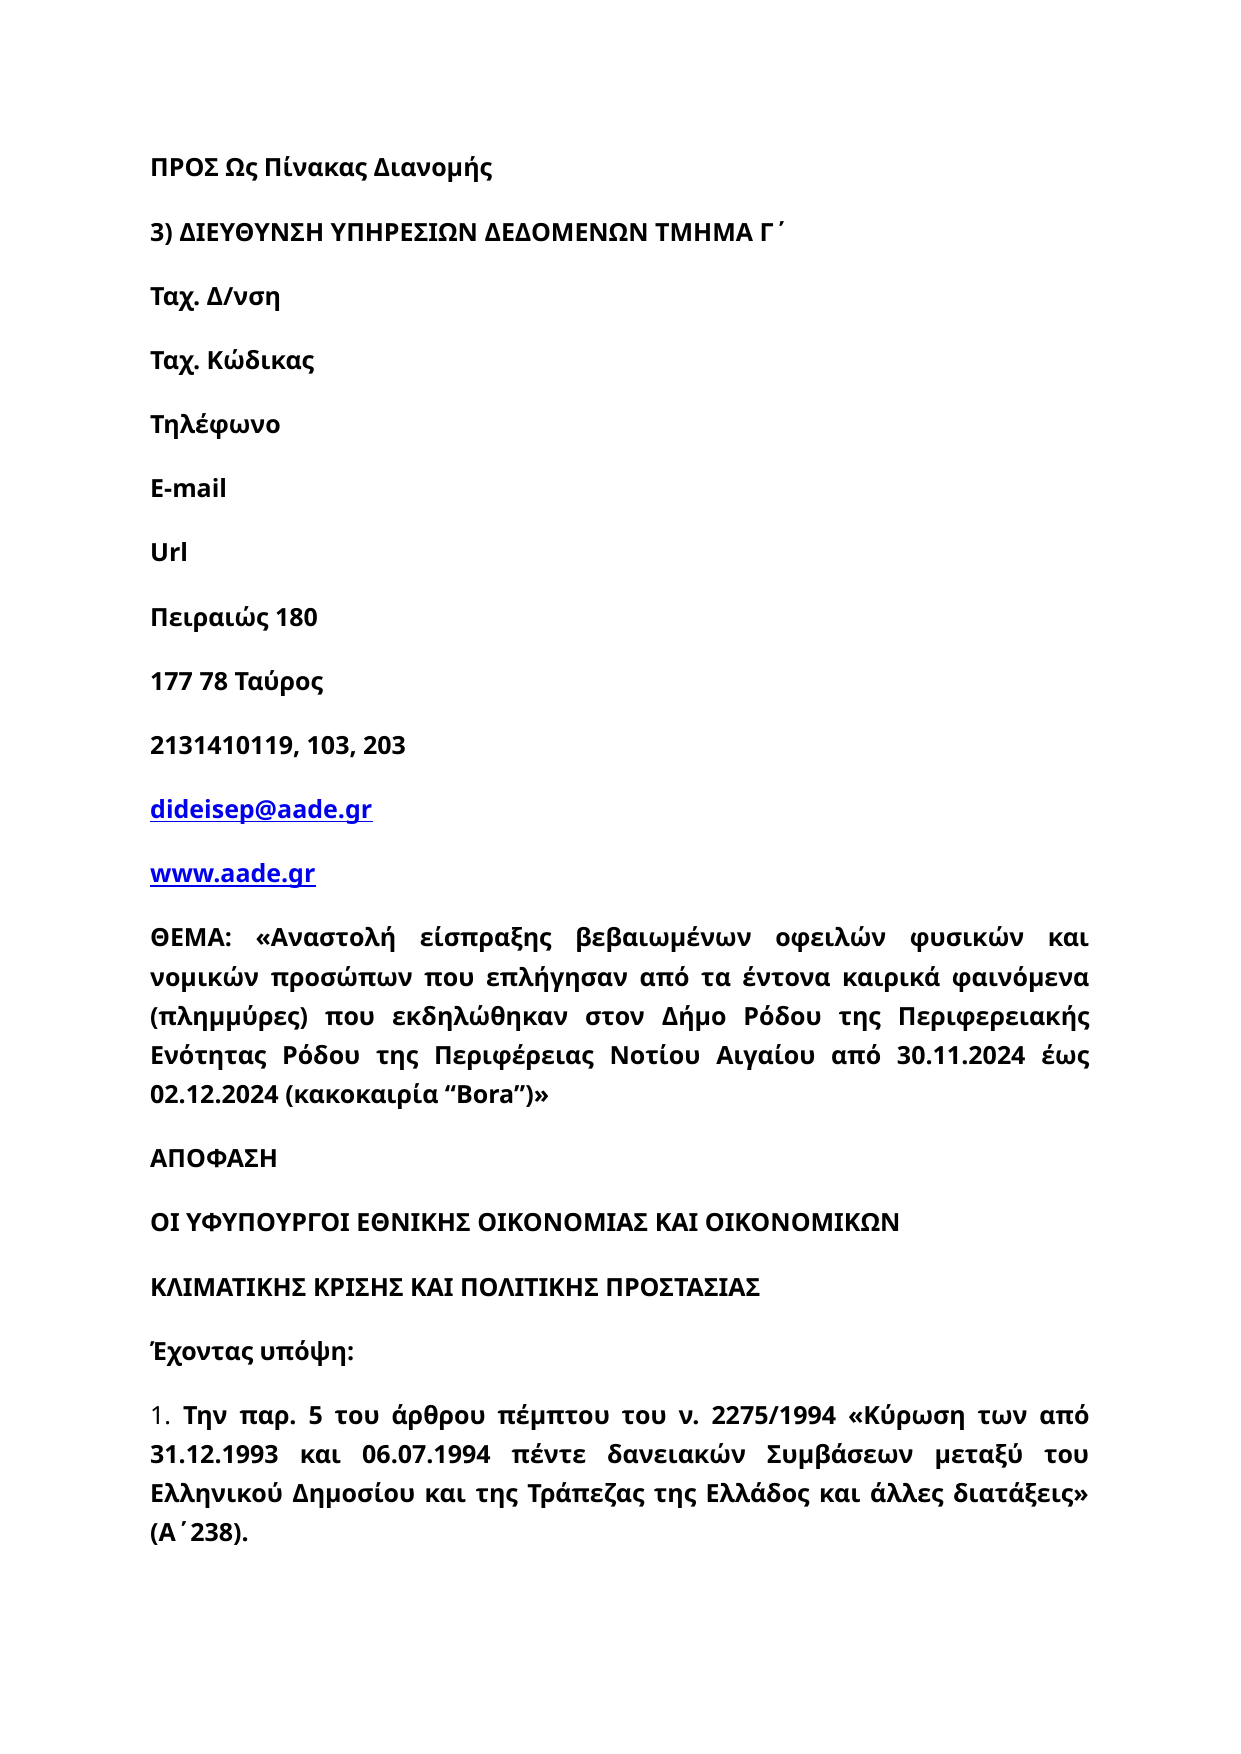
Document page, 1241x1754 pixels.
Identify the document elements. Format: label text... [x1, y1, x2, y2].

text ΚΛΙΜΑΤΙΚΗΣ ΚΡΙΣΗΣ ΚΑΙ ΠΟΛΙΤΙΚΗΣ ΠΡΟΣΤΑΣΙΑΣ [150, 1269, 1090, 1303]
text 1. Την παρ. 5 του άρθρου πέμπτου του ν. 2275/1994 «Κύρωση των από 31.12.1993 και 06.07.1994 πέντε δανειακών Συμβάσεων μεταξύ του Ελληνικού Δημοσίου και της Τράπεζας της Ελλάδος και άλλες διατάξεις» (Α΄238). [150, 1397, 1090, 1549]
text 177 78 Ταύρος [150, 663, 1090, 697]
text ΟΙ ΥΦΥΠΟΥΡΓΟΙ ΕΘΝΙΚΗΣ ΟΙΚΟΝΟΜΙΑΣ ΚΑΙ ΟΙΚΟΝΟΜΙΚΩΝ [150, 1205, 1090, 1239]
text ΘΕΜΑ: «Αναστολή είσπραξης βεβαιωμένων οφειλών φυσικών και νομικών προσώπων που επλήγησαν από τα έντονα καιρικά φαινόμενα (πλημμύρες) που εκδηλώθηκαν στον Δήμο Ρόδου της Περιφερειακής Ενότητας Ρόδου της Περιφέρειας Νοτίου Αιγαίου από 30.11.2024 έως 02.12.2024 (κακοκαιρία “Bora”)» [150, 920, 1090, 1111]
text ΠΡΟΣ Ως Πίνακας Διανομής [150, 150, 1090, 184]
text Έχοντας υπόψη: [150, 1333, 1090, 1367]
text Url [150, 535, 1090, 569]
text dideisep@aade.gr [150, 792, 1090, 826]
text Τηλέφωνο [150, 407, 1090, 441]
text Πειραιώς 180 [150, 599, 1090, 633]
text E-mail [150, 471, 1090, 505]
text www.aade.gr [150, 856, 1090, 890]
text 2131410119, 103, 203 [150, 727, 1090, 762]
text ΑΠΟΦΑΣΗ [150, 1141, 1090, 1175]
text Ταχ. Κώδικας [150, 342, 1090, 377]
text Ταχ. Δ/νση [150, 278, 1090, 312]
text 3) ΔΙΕΥΘΥΝΣΗ ΥΠΗΡΕΣΙΩΝ ΔΕΔΟΜΕΝΩΝ ΤΜΗΜΑ Γ΄ [150, 214, 1090, 248]
